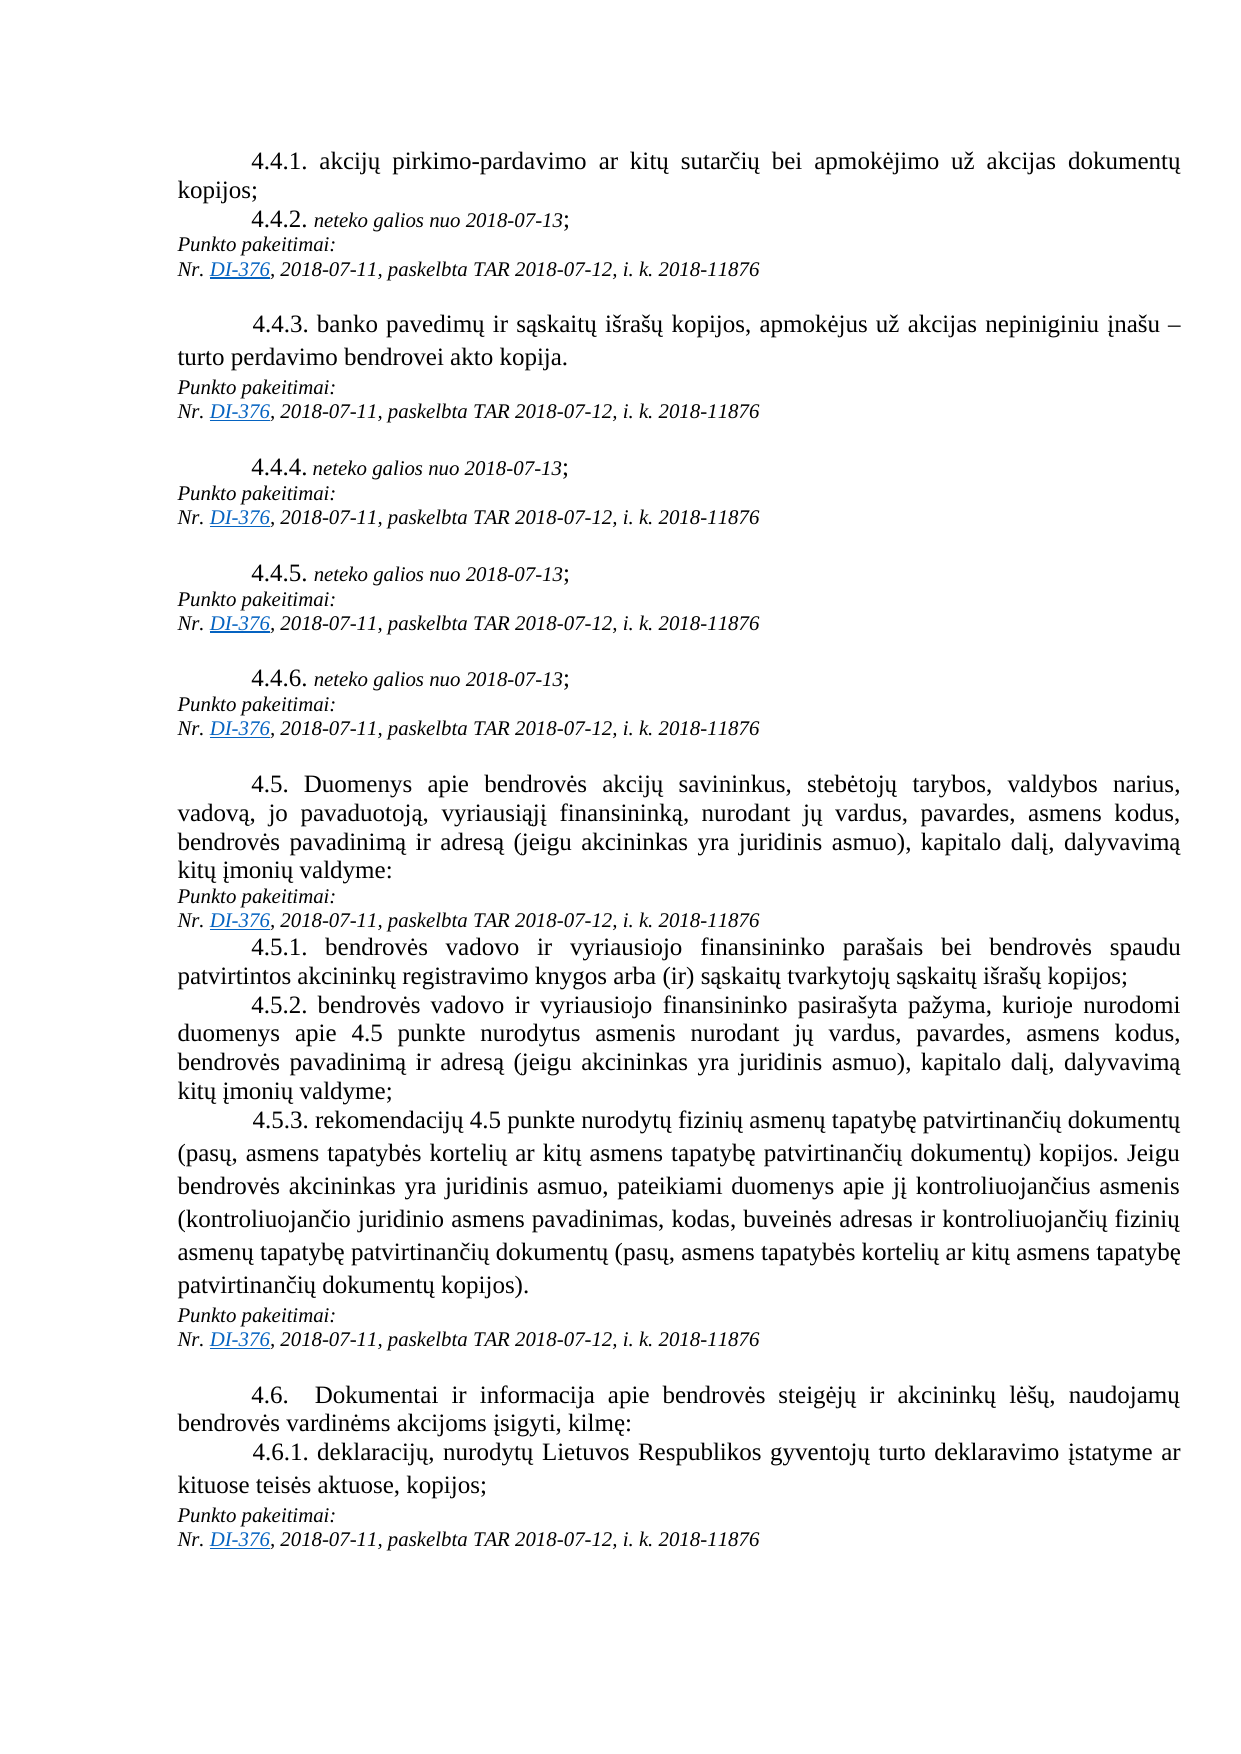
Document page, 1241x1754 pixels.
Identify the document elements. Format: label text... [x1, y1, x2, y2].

text 4.5.2. bendrovės vadovo ir vyriausiojo finansininko pasirašyta pažyma, kurioje nurodomi duomenys apie 4.5 punkte nurodytus asmenis nurodant jų vardus, pavardes, asmens kodus, bendrovės pavadinimą ir adresą (jeigu akcininkas yra juridinis asmuo), kapitalo dalį, dalyvavimą kitų įmonių valdyme; [177, 990, 1181, 1105]
text Punkto pakeitimai: [177, 232, 1181, 256]
text Nr. DI-376, 2018-07-11, paskelbta TAR 2018-07-12, i. k. 2018-11876 [177, 908, 1181, 932]
text Nr. DI-376, 2018-07-11, paskelbta TAR 2018-07-12, i. k. 2018-11876 [177, 716, 1181, 740]
text 4.4.5. neteko galios nuo 2018-07-13; [177, 558, 1181, 587]
text 4.4.1. akcijų pirkimo-pardavimo ar kitų sutarčių bei apmokėjimo už akcijas dokumentų kopijos; [177, 146, 1181, 204]
text Punkto pakeitimai: [177, 1503, 1181, 1527]
text 4.4.4. neteko galios nuo 2018-07-13; [177, 452, 1181, 481]
text Punkto pakeitimai: [177, 481, 1181, 505]
text Punkto pakeitimai: [177, 692, 1181, 716]
text 4.6. Dokumentai ir informacija apie bendrovės steigėjų ir akcininkų lėšų, naudojamų bendrovės vardinėms akcijoms įsigyti, kilmę: [177, 1380, 1181, 1437]
text Punkto pakeitimai: [177, 1303, 1181, 1327]
text 4.5.1. bendrovės vadovo ir vyriausiojo finansininko parašais bei bendrovės spaudu patvirtintos akcininkų registravimo knygos arba (ir) sąskaitų tvarkytojų sąskaitų išrašų kopijos; [177, 932, 1181, 990]
text Nr. DI-376, 2018-07-11, paskelbta TAR 2018-07-12, i. k. 2018-11876 [177, 399, 1181, 423]
text Nr. DI-376, 2018-07-11, paskelbta TAR 2018-07-12, i. k. 2018-11876 [177, 611, 1181, 635]
text Punkto pakeitimai: [177, 587, 1181, 611]
text Nr. DI-376, 2018-07-11, paskelbta TAR 2018-07-12, i. k. 2018-11876 [177, 1527, 1181, 1551]
text 4.4.6. neteko galios nuo 2018-07-13; [177, 663, 1181, 692]
text Nr. DI-376, 2018-07-11, paskelbta TAR 2018-07-12, i. k. 2018-11876 [177, 1327, 1181, 1351]
text 4.4.2. neteko galios nuo 2018-07-13; [177, 204, 1181, 232]
text Nr. DI-376, 2018-07-11, paskelbta TAR 2018-07-12, i. k. 2018-11876 [177, 256, 1181, 281]
text Punkto pakeitimai: [177, 884, 1181, 908]
text 4.4.3. banko pavedimų ir sąskaitų išrašų kopijos, apmokėjus už akcijas nepiniginiu įnašu – turto perdavimo bendrovei akto kopija. [177, 309, 1181, 371]
text 4.5.3. rekomendacijų 4.5 punkte nurodytų fizinių asmenų tapatybę patvirtinančių dokumentų (pasų, asmens tapatybės kortelių ar kitų asmens tapatybę patvirtinančių dokumentų) kopijos. Jeigu bendrovės akcininkas yra juridinis asmuo, pateikiami duomenys apie jį kontroliuojančius asmenis (kontroliuojančio juridinio asmens pavadinimas, kodas, buveinės adresas ir kontroliuojančių fizinių asmenų tapatybę patvirtinančių dokumentų (pasų, asmens tapatybės kortelių ar kitų asmens tapatybę patvirtinančių dokumentų kopijos). [177, 1105, 1181, 1298]
text Nr. DI-376, 2018-07-11, paskelbta TAR 2018-07-12, i. k. 2018-11876 [177, 505, 1181, 529]
text Punkto pakeitimai: [177, 375, 1181, 399]
text 4.5. Duomenys apie bendrovės akcijų savininkus, stebėtojų tarybos, valdybos narius, vadovą, jo pavaduotoją, vyriausiąjį finansininką, nurodant jų vardus, pavardes, asmens kodus, bendrovės pavadinimą ir adresą (jeigu akcininkas yra juridinis asmuo), kapitalo dalį, dalyvavimą kitų įmonių valdyme: [177, 769, 1181, 884]
text 4.6.1. deklaracijų, nurodytų Lietuvos Respublikos gyventojų turto deklaravimo įstatyme ar kituose teisės aktuose, kopijos; [177, 1437, 1181, 1499]
